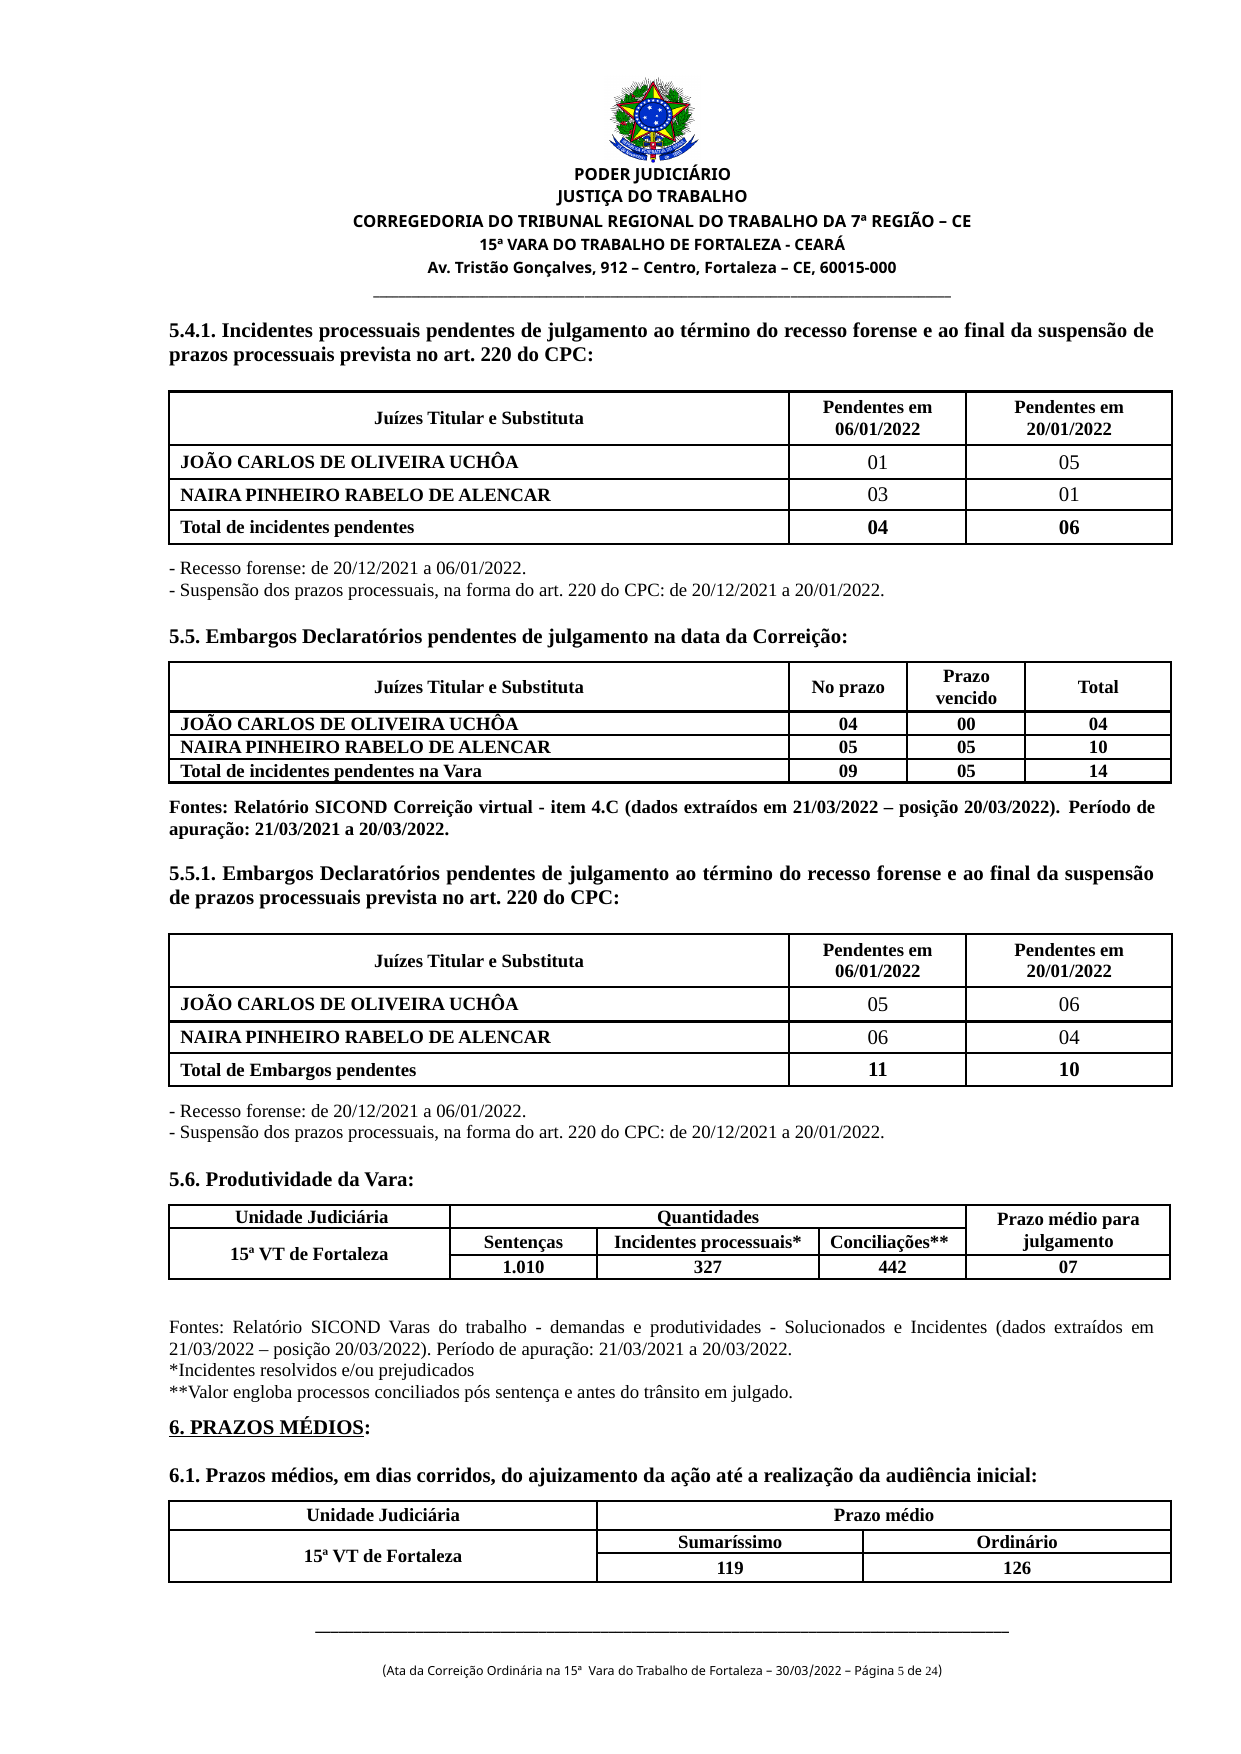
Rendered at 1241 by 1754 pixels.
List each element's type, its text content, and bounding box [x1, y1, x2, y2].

table_cell 06 [967, 988, 1171, 1020]
table_cell 06 [967, 511, 1171, 543]
table_header Quantidades [451, 1206, 965, 1227]
table_cell 09 [790, 760, 906, 781]
table_header Pendentes em 20/01/2022 [967, 935, 1171, 986]
text **Valor engloba processos conciliados pós sentença e antes do trânsito em julgado. [169, 1381, 1155, 1402]
table_cell 05 [908, 760, 1024, 781]
text - Recesso forense: de 20/12/2021 a 06/01/2022. [169, 1100, 1155, 1121]
table_cell 04 [967, 1023, 1171, 1052]
table_cell 04 [790, 713, 906, 734]
table_cell NAIRA PINHEIRO RABELO DE ALENCAR [170, 736, 788, 758]
table_header Pendentes em 20/01/2022 [967, 393, 1171, 443]
table_cell 05 [967, 446, 1171, 478]
text - Recesso forense: de 20/12/2021 a 06/01/2022. [169, 557, 1155, 579]
text 5.5.1. Embargos Declaratórios pendentes de julgamento ao término do recesso forense e ao final da suspensão de prazos processuais prevista no art. 220 do CPC: [169, 861, 1155, 909]
text Fontes: Relatório SICOND Varas do trabalho - demandas e produtividades - Solucionados e Incidentes (dados extraídos em 21/03/2022 – posição 20/03/2022). Período de apuração: 21/03/2021 a 20/03/2022. [169, 1316, 1155, 1359]
text 5.5. Embargos Declaratórios pendentes de julgamento na data da Correição: [169, 624, 1155, 648]
table_cell 11 [790, 1054, 965, 1085]
table_header Unidade Judiciária [170, 1206, 449, 1227]
table_cell Incidentes processuais* [598, 1229, 818, 1254]
table_header Total [1026, 663, 1170, 710]
table_header Juízes Titular e Substituta [170, 663, 788, 710]
table_cell JOÃO CARLOS DE OLIVEIRA UCHÔA [170, 446, 788, 478]
table_cell Sentenças [451, 1229, 596, 1254]
table_cell 15ª VT de Fortaleza [170, 1229, 449, 1278]
table_cell 10 [1026, 736, 1170, 758]
table_cell 14 [1026, 760, 1170, 781]
table_cell 05 [908, 736, 1024, 758]
table_cell NAIRA PINHEIRO RABELO DE ALENCAR [170, 1023, 788, 1052]
table_cell Conciliações** [820, 1229, 965, 1254]
table_cell 00 [908, 713, 1024, 734]
table_cell JOÃO CARLOS DE OLIVEIRA UCHÔA [170, 988, 788, 1020]
table_cell JOÃO CARLOS DE OLIVEIRA UCHÔA [170, 713, 788, 734]
table_header Prazo vencido [908, 663, 1024, 710]
table_cell 07 [967, 1256, 1169, 1278]
text - Suspensão dos prazos processuais, na forma do art. 220 do CPC: de 20/12/2021 a 20/01/2022. [169, 1121, 1155, 1143]
table_cell 05 [790, 988, 965, 1020]
table_cell 06 [790, 1023, 965, 1052]
table_cell Ordinário [864, 1531, 1170, 1552]
table_cell 15ª VT de Fortaleza [170, 1531, 596, 1581]
table_cell 327 [598, 1256, 818, 1278]
table_header Juízes Titular e Substituta [170, 393, 788, 443]
table_cell 126 [864, 1554, 1170, 1581]
text 5.6. Produtividade da Vara: [169, 1167, 1155, 1191]
table_header Pendentes em 06/01/2022 [790, 935, 965, 986]
table_cell 1.010 [451, 1256, 596, 1278]
table_cell 03 [790, 480, 965, 509]
table_cell Total de incidentes pendentes [170, 511, 788, 543]
text Fontes: Relatório SICOND Correição virtual - item 4.C (dados extraídos em 21/03/2022 – posição 20/03/2022). Período de apuração: 21/03/2021 a 20/03/2022. [169, 796, 1155, 839]
table_cell 01 [967, 480, 1171, 509]
table_cell 01 [790, 446, 965, 478]
table_header Pendentes em 06/01/2022 [790, 393, 965, 443]
table_cell NAIRA PINHEIRO RABELO DE ALENCAR [170, 480, 788, 509]
text *Incidentes resolvidos e/ou prejudicados [169, 1359, 1155, 1381]
text 5.4.1. Incidentes processuais pendentes de julgamento ao término do recesso forense e ao final da suspensão de prazos processuais prevista no art. 220 do CPC: [169, 318, 1155, 366]
table_cell Total de incidentes pendentes na Vara [170, 760, 788, 781]
table_cell 119 [598, 1554, 862, 1581]
table_header Prazo médio para julgamento [967, 1206, 1169, 1254]
table_header No prazo [790, 663, 906, 710]
table_cell 04 [1026, 713, 1170, 734]
table_cell 10 [967, 1054, 1171, 1085]
table_header Juízes Titular e Substituta [170, 935, 788, 986]
table_cell 442 [820, 1256, 965, 1278]
text - Suspensão dos prazos processuais, na forma do art. 220 do CPC: de 20/12/2021 a 20/01/2022. [169, 579, 1155, 600]
table_cell 05 [790, 736, 906, 758]
table_cell 04 [790, 511, 965, 543]
table_header Unidade Judiciária [170, 1502, 596, 1529]
text 6.1. Prazos médios, em dias corridos, do ajuizamento da ação até a realização da audiência inicial: [169, 1463, 1155, 1487]
table_cell Sumaríssimo [598, 1531, 862, 1552]
picture [604, 75, 700, 164]
text 6. PRAZOS MÉDIOS: [169, 1415, 1155, 1439]
table_cell Total de Embargos pendentes [170, 1054, 788, 1085]
table_header Prazo médio [598, 1502, 1170, 1529]
